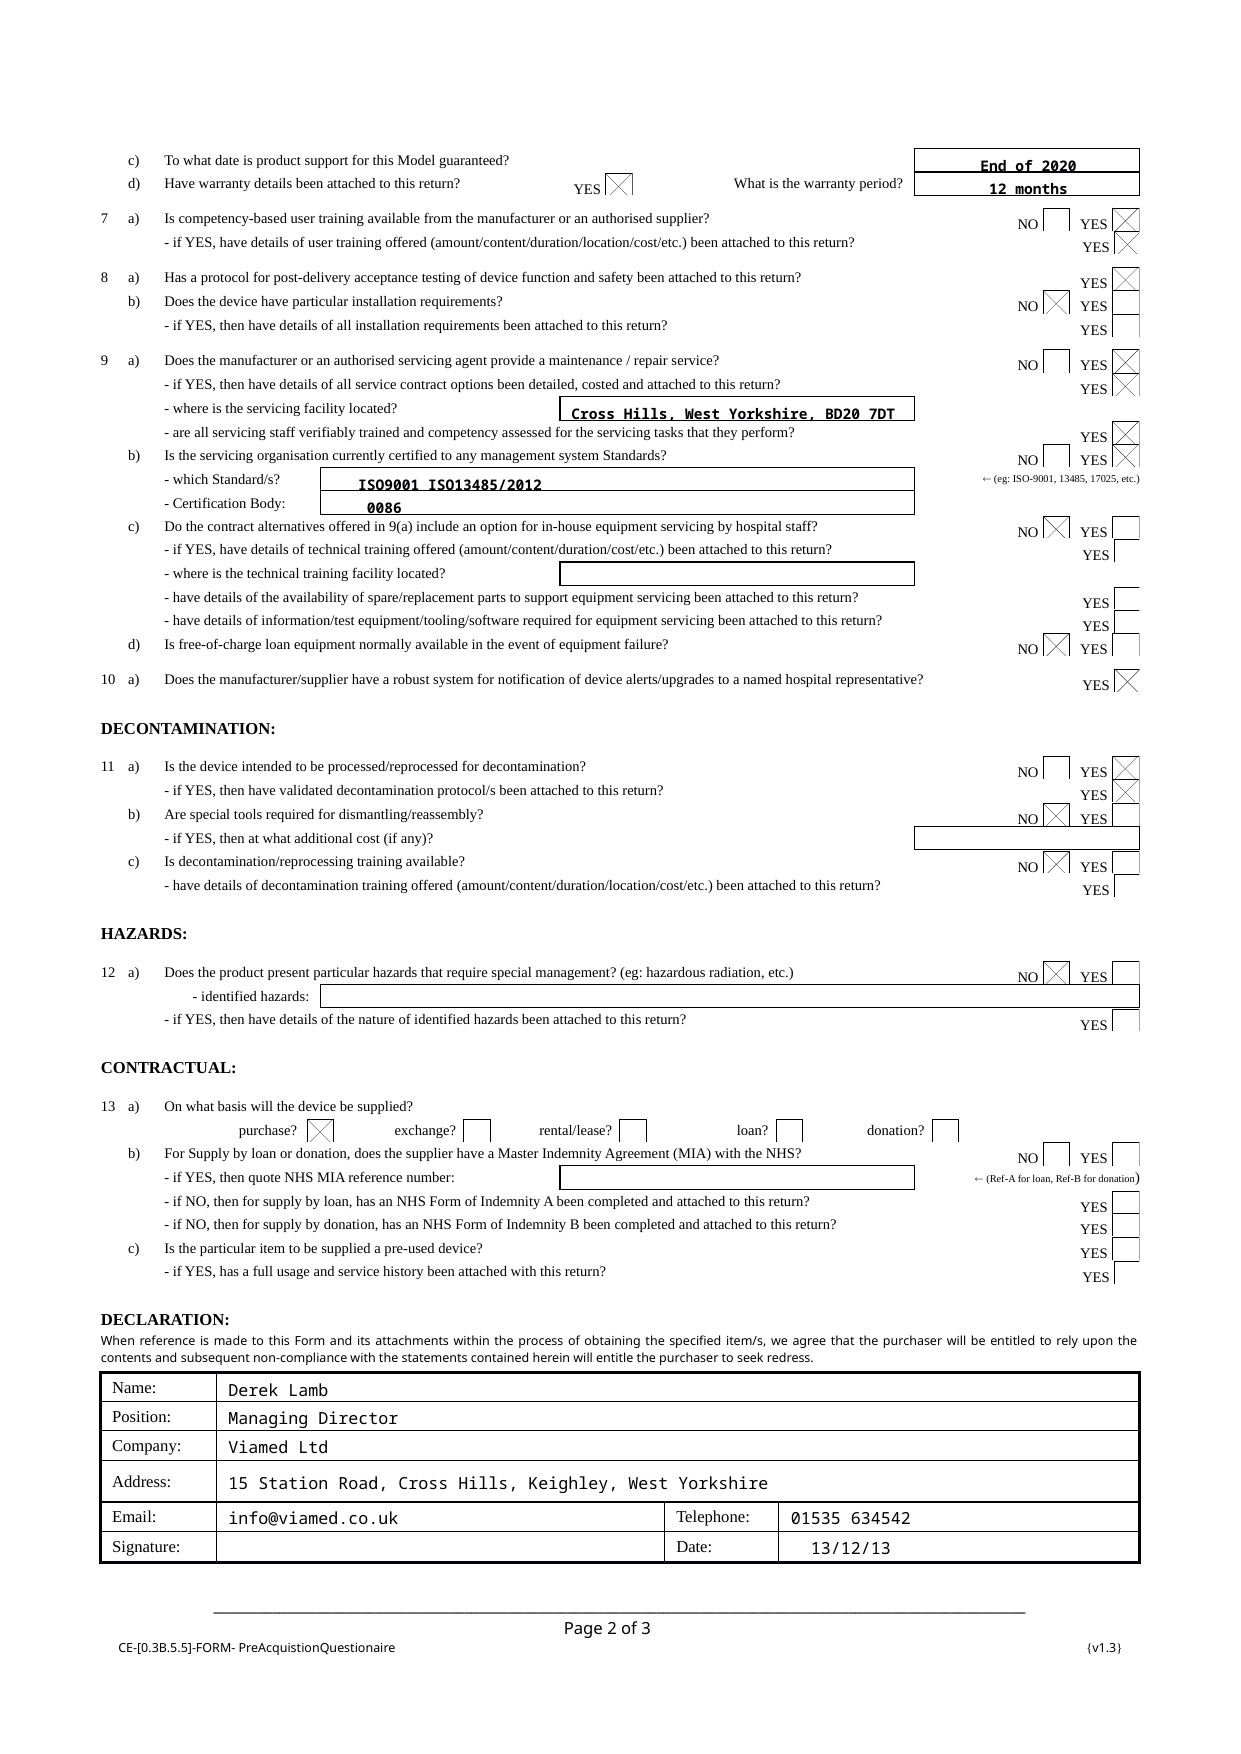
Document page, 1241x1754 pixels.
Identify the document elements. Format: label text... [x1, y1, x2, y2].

table_cell YES [1070, 1141, 1139, 1165]
table_cell [101, 743, 1139, 755]
table_cell [464, 1120, 490, 1141]
table_cell 10 [101, 668, 128, 691]
table_cell [101, 873, 128, 897]
table_cell [1118, 364, 1133, 372]
table_cell Cross Hills, West Yorkshire, BD20 7DT [561, 397, 914, 419]
table_cell YES [1070, 313, 1112, 337]
table_cell [1008, 778, 1070, 802]
table_cell [1058, 963, 1069, 983]
table_cell Does the device have particular installation requirements? [164, 290, 1008, 313]
table_cell Is the servicing organisation currently certified to any management system Standards? [164, 443, 1008, 467]
table_cell [101, 467, 128, 490]
table_cell [128, 1165, 164, 1189]
table_cell [620, 1120, 646, 1141]
table_cell [966, 1118, 1139, 1141]
table_cell [101, 656, 1139, 668]
table_cell Does the product present particular hazards that require special management? (eg: hazardous radiation, etc.) [164, 960, 1008, 983]
table_cell [313, 1133, 328, 1141]
table_cell [128, 230, 164, 254]
table_cell [128, 1213, 164, 1236]
table_cell YES [1070, 420, 1139, 443]
table_cell [1115, 780, 1136, 791]
table_cell [101, 1189, 128, 1212]
table_cell [101, 372, 128, 396]
table_cell 13 [101, 1094, 128, 1118]
table_cell [1113, 376, 1124, 396]
table_cell [1127, 781, 1139, 802]
table_cell [1113, 634, 1139, 656]
table_cell YES [1070, 538, 1139, 561]
table_cell YES [1070, 585, 1139, 609]
table_cell [101, 561, 128, 585]
table_cell [1008, 266, 1070, 289]
table_cell - if YES, then have details of all installation requirements been attached to this return? [164, 313, 1008, 337]
table_cell Viamed Ltd [217, 1431, 1138, 1460]
table_cell End of 2020 [915, 149, 1139, 171]
table_cell YES [1070, 755, 1112, 778]
table_cell [101, 802, 128, 826]
table_cell [128, 538, 164, 561]
table_cell a) [128, 349, 164, 372]
table_cell [128, 420, 164, 443]
table_cell [1113, 315, 1139, 337]
table_cell b) [128, 1141, 164, 1165]
table_cell [1113, 210, 1124, 230]
table_cell [101, 826, 128, 849]
table_cell - have details of information/test equipment/tooling/software required for equipment servicing been attached to this return? [164, 609, 1070, 632]
table_cell Are special tools required for dismantling/reassembly? [164, 802, 1008, 826]
table_cell [1118, 770, 1133, 778]
table_cell d) [128, 171, 164, 195]
table_cell [1113, 447, 1124, 467]
table_cell [561, 1166, 914, 1189]
table_cell [128, 1007, 164, 1031]
table_cell [1046, 962, 1067, 973]
table_cell YES [1070, 207, 1112, 230]
table_cell [612, 1118, 653, 1141]
table_cell [1115, 209, 1136, 220]
table_cell [1117, 388, 1133, 396]
table_cell 0086 [321, 491, 914, 514]
table_cell YES [1070, 443, 1112, 467]
table_cell a) [128, 960, 164, 983]
table_cell - if YES, then have details of the nature of identified hazards been attached to this return? [164, 1007, 1008, 1031]
table_cell [322, 1121, 333, 1141]
table_cell [1008, 313, 1070, 337]
table_cell [1117, 459, 1133, 467]
table_cell d) [128, 632, 164, 656]
table_cell [1115, 374, 1136, 385]
table_cell [101, 254, 1139, 266]
table_cell Managing Director [217, 1402, 1138, 1430]
table_cell b) [128, 290, 164, 313]
table_cell [1120, 683, 1135, 691]
table_cell - if YES, then have validated decontamination protocol/s been attached to this return? [164, 778, 1008, 802]
table_cell [1127, 351, 1139, 372]
table_cell [1115, 757, 1136, 768]
table_cell ISO9001 ISO13485/2012 [321, 468, 914, 490]
table_cell [1008, 372, 1070, 396]
table_cell Has a protocol for post-delivery acceptance testing of device function and safety been attached to this return? [164, 266, 1008, 289]
table_cell [1045, 291, 1067, 302]
table_cell [101, 849, 128, 873]
table_cell [101, 443, 128, 467]
table_cell YES [1070, 1008, 1139, 1031]
table_cell [1044, 806, 1055, 826]
table_cell YES [1070, 1189, 1139, 1212]
table_cell [1113, 1214, 1139, 1236]
table_cell [1118, 794, 1133, 802]
table_cell a) [128, 1094, 164, 1118]
table_cell [1113, 291, 1139, 313]
table_cell 7 [101, 207, 128, 230]
table_cell [101, 171, 128, 195]
table_cell YES [1070, 668, 1114, 691]
table_cell [128, 467, 164, 490]
table_cell [128, 585, 164, 609]
table_cell c) [128, 1236, 164, 1260]
table_cell [128, 396, 164, 419]
table_cell [101, 1165, 128, 1189]
table_cell [101, 585, 128, 609]
table_cell Is competency-based user training available from the manufacturer or an authorised supplier? [164, 207, 1008, 230]
table_cell [101, 1083, 1139, 1094]
table_cell 12 months [915, 173, 1139, 195]
table_cell [1113, 269, 1124, 289]
table_cell [1120, 246, 1135, 254]
table_cell [101, 514, 128, 538]
table_cell [101, 538, 128, 561]
table_cell YES [1070, 632, 1114, 656]
table_cell 12 [101, 960, 128, 983]
table_cell [101, 290, 128, 313]
table_cell [101, 609, 128, 632]
table_cell [128, 313, 164, 337]
table_cell YES [1070, 514, 1139, 538]
table_cell [101, 396, 128, 419]
table_cell [101, 313, 128, 337]
table_cell Derek Lamb [217, 1374, 1138, 1401]
table_cell exchange? [341, 1118, 456, 1141]
table_cell b) [128, 802, 164, 826]
table_cell a) [128, 207, 164, 230]
table_cell Name: [102, 1374, 216, 1401]
table_cell YES [1070, 873, 1139, 897]
table_cell [1046, 804, 1067, 815]
table_cell Signature: [102, 1532, 216, 1561]
table_cell [101, 148, 128, 171]
table_cell [128, 778, 164, 802]
table_cell - if YES, have details of user training offered (amount/content/duration/location/cost/etc.) been attached to this return? [164, 230, 1070, 254]
table_cell [128, 490, 164, 514]
table_cell [924, 1118, 966, 1141]
table_cell [1048, 818, 1064, 826]
table_cell [933, 1120, 958, 1141]
table_cell [101, 195, 1139, 207]
table_cell NO [1008, 1141, 1070, 1165]
table_cell - have details of the availability of spare/replacement parts to support equipment servicing been attached to this return? [164, 585, 1070, 609]
table_cell Does the manufacturer/supplier have a robust system for notification of device alerts/upgrades to a named hospital representative? [164, 668, 1070, 691]
table_cell Is the device intended to be processed/reprocessed for decontamination? [164, 755, 1008, 778]
table_cell On what basis will the device be supplied? [164, 1094, 1139, 1118]
table_cell c) [128, 148, 164, 171]
table_cell Is the particular item to be supplied a pre-used device? [164, 1236, 1070, 1260]
table_cell [1127, 209, 1139, 230]
table_cell donation? [810, 1118, 924, 1141]
table_cell [128, 372, 164, 396]
table_cell [1129, 672, 1139, 691]
table_cell [217, 1532, 664, 1561]
table_cell  (Ref-A for loan, Ref-B for donation) [915, 1165, 1139, 1189]
table_header DECLARATION: When reference is made to this Form and its attachments within the process of obtaining the specified item/s, we agree that the purchaser will be entitled to rely upon the contents and subsequent non-compliance with the statements contained herein will entitle the purchaser to seek redress. [101, 1305, 1139, 1371]
table_cell [128, 873, 164, 897]
table_cell [1127, 445, 1139, 467]
table_cell YES [1070, 349, 1112, 372]
table_cell 9 [101, 349, 128, 372]
table_cell [101, 1213, 128, 1236]
table_cell YES [1070, 1236, 1139, 1260]
table_cell [310, 1120, 331, 1131]
table_cell [915, 827, 1139, 849]
table_cell [1114, 350, 1136, 361]
table_cell [128, 1189, 164, 1212]
table_cell Address: [102, 1461, 216, 1501]
table_cell [1058, 805, 1069, 826]
table_cell Email: [102, 1503, 216, 1531]
table_cell [1118, 222, 1133, 230]
table_cell [101, 1141, 128, 1165]
table_cell - if YES, then have details of all service contract options been detailed, costed and attached to this return? [164, 372, 1008, 396]
table_cell - Certification Body: [164, 490, 320, 514]
table_cell YES [1070, 960, 1139, 983]
table_cell - if NO, then for supply by donation, has an NHS Form of Indemnity B been completed and attached to this return? [164, 1213, 1070, 1236]
table_cell [101, 984, 128, 1007]
table_cell [1044, 964, 1055, 983]
table_cell [1127, 374, 1139, 396]
table_cell [1113, 758, 1124, 778]
table_cell - identified hazards: [128, 984, 320, 1007]
table_cell c) [128, 514, 164, 538]
table_cell YES [1070, 1260, 1139, 1283]
table_cell [915, 490, 1139, 514]
table_cell [101, 632, 128, 656]
table_cell - if NO, then for supply by loan, has an NHS Form of Indemnity A been completed and attached to this return? [164, 1189, 1070, 1212]
table_cell [768, 1118, 810, 1141]
table_cell 8 [101, 266, 128, 289]
table_cell NO [1008, 443, 1070, 467]
table_cell [101, 420, 128, 443]
table_cell Have warranty details been attached to this return? [164, 171, 560, 195]
table_cell [1048, 305, 1064, 313]
table_cell - if YES, have details of technical training offered (amount/content/duration/cost/etc.) been attached to this return? [164, 538, 1070, 561]
table_cell [101, 1260, 128, 1283]
table_cell NO [1008, 207, 1070, 230]
table_cell YES [1070, 778, 1112, 802]
table_cell a) [128, 266, 164, 289]
table_cell [1127, 268, 1139, 289]
table_cell YES [1070, 1213, 1112, 1236]
table_cell [1115, 234, 1126, 254]
table_cell 01535 634542 [779, 1503, 1138, 1531]
table_cell For Supply by loan or donation, does the supplier have a Master Indemnity Agreement (MIA) with the NHS? [164, 1141, 1008, 1165]
table_cell [128, 1118, 164, 1141]
table_cell NO [1008, 632, 1070, 656]
table_header HAZARDS: [101, 919, 1139, 948]
table_cell [101, 490, 128, 514]
table_cell [101, 948, 1139, 960]
table_cell YES [1070, 290, 1112, 313]
table_cell YES [560, 171, 633, 195]
table_cell YES [1070, 850, 1139, 873]
table_cell [915, 396, 1139, 419]
table_cell [1115, 268, 1136, 279]
table_cell YES [1070, 266, 1112, 289]
table_cell NO [1008, 850, 1070, 873]
table_cell - have details of decontamination training offered (amount/content/duration/location/cost/etc.) been attached to this return? [164, 873, 1070, 897]
table_cell [334, 1118, 341, 1141]
table_cell [101, 1236, 128, 1260]
table_cell 15 Station Road, Cross Hills, Keighley, West Yorkshire [217, 1461, 1138, 1501]
table_cell rental/lease? [498, 1118, 612, 1141]
table_cell Is free-of-charge loan equipment normally available in the event of equipment failure? [164, 632, 1008, 656]
table_cell Date: [665, 1532, 778, 1561]
table_cell [1129, 235, 1139, 254]
table_cell Position: [102, 1402, 216, 1430]
table_header CONTRACTUAL: [101, 1053, 1139, 1082]
table_cell [1008, 420, 1070, 443]
table_cell [308, 1121, 319, 1141]
table_cell NO [1008, 802, 1043, 826]
table_cell NO [1008, 290, 1043, 313]
table_cell [128, 561, 164, 585]
table_cell c) [128, 849, 164, 873]
table_cell [777, 1120, 802, 1141]
table_cell Is decontamination/reprocessing training available? [164, 849, 1008, 873]
table_cell 11 [101, 755, 128, 778]
table_cell loan? [654, 1118, 768, 1141]
table_cell [128, 826, 164, 849]
table_cell info@viamed.co.uk [217, 1503, 664, 1531]
table_cell - if YES, then at what additional cost (if any)? [164, 826, 914, 849]
table_cell NO [1008, 349, 1043, 372]
table_cell [915, 561, 1139, 585]
table_cell [101, 1118, 128, 1141]
table_cell a) [128, 668, 164, 691]
table_cell NO [1008, 514, 1070, 538]
table_cell [321, 985, 1139, 1007]
table_cell Does the manufacturer or an authorised servicing agent provide a maintenance / repair service? [164, 349, 1008, 372]
table_cell - where is the servicing facility located? [164, 396, 559, 419]
table_cell YES [1070, 609, 1139, 632]
table_cell a) [128, 755, 164, 778]
table_cell [101, 1007, 128, 1031]
table_cell YES [1070, 230, 1115, 254]
table_cell [1049, 976, 1063, 983]
table_cell [101, 778, 128, 802]
table_cell What is the warranty period? [633, 171, 914, 195]
table_cell [1008, 1008, 1070, 1031]
table_cell [300, 1118, 307, 1141]
table_cell [128, 1260, 164, 1283]
table_cell - are all servicing staff verifiably trained and competency assessed for the servicing tasks that they perform? [164, 420, 1008, 443]
table_cell Telephone: [665, 1503, 778, 1531]
table_cell NO [1008, 960, 1043, 983]
table_cell purchase? [164, 1118, 299, 1141]
table_cell YES [1070, 802, 1139, 826]
table_cell NO [1008, 755, 1070, 778]
table_cell b) [128, 443, 164, 467]
table_cell - where is the technical training facility located? [164, 561, 559, 585]
table_cell [1113, 782, 1124, 802]
table_cell Do the contract alternatives offered in 9(a) include an option for in-house equipment servicing by hospital staff? [164, 514, 1008, 538]
table_cell [1117, 670, 1138, 681]
table_cell [1057, 292, 1069, 313]
table_cell YES [1070, 372, 1112, 396]
table_cell To what date is product support for this Model guaranteed? [164, 148, 914, 171]
table_cell [101, 337, 1139, 348]
table_cell [1113, 352, 1124, 372]
table_header DECONTAMINATION: [101, 713, 1139, 743]
table_cell [1044, 350, 1069, 372]
table_cell [1115, 445, 1136, 456]
table_cell [456, 1118, 497, 1141]
table_cell [128, 609, 164, 632]
table_cell [1118, 281, 1133, 289]
table_cell - if YES, then quote NHS MIA reference number: [164, 1165, 559, 1189]
table_cell [1127, 757, 1139, 778]
table_cell  (eg: ISO-9001, 13485, 17025, etc.) [915, 467, 1139, 490]
table_cell [1117, 232, 1138, 243]
table_cell - which Standard/s? [164, 467, 320, 490]
table_cell [1044, 293, 1055, 313]
table_cell [101, 230, 128, 254]
table_cell [1115, 671, 1126, 691]
table_cell 13/12/13 [779, 1532, 1138, 1561]
table_cell - if YES, has a full usage and service history been attached with this return? [164, 1260, 1070, 1283]
table_cell Company: [102, 1431, 216, 1460]
table_cell [561, 563, 914, 585]
